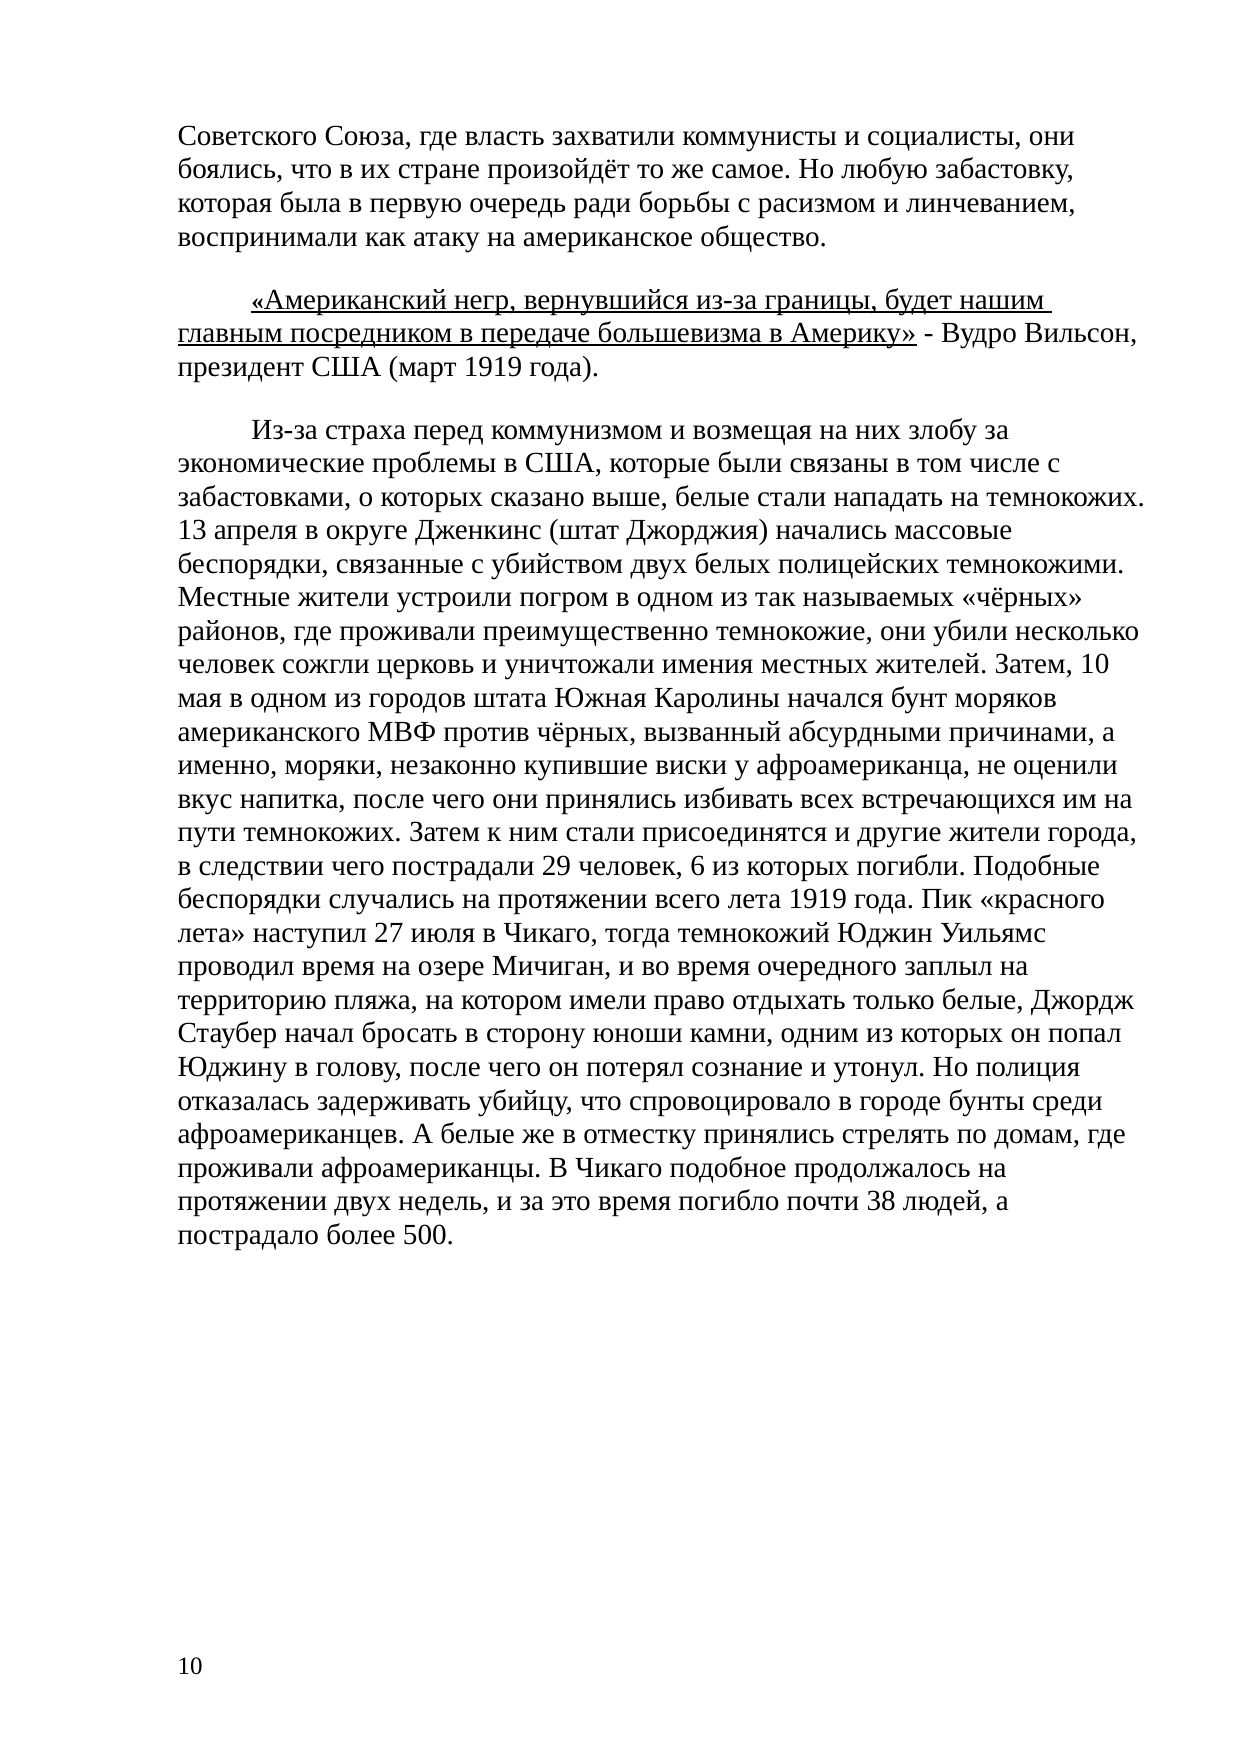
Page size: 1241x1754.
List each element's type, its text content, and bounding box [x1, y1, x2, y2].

text Советского Союза, где власть захватили коммунисты и социалисты, они боялись, что в их стране произойдёт то же самое. Но любую забастовку, которая была в первую очередь ради борьбы с расизмом и линчеванием, воспринимали как атаку на американское общество. [177, 118, 1152, 252]
text «Американский негр, вернувшийся из-за границы, будет нашим главным посредником в передаче большевизма в Америку» - Вудро Вильсон, президент США (март 1919 года). [177, 282, 1152, 382]
text Из-за страха перед коммунизмом и возмещая на них злобу за экономические проблемы в США, которые были связаны в том числе с забастовками, о которых сказано выше, белые стали нападать на темнокожих. 13 апреля в округе Дженкинс (штат Джорджия) начались массовые беспорядки, связанные с убийством двух белых полицейских темнокожими. Местные жители устроили погром в одном из так называемых «чёрных» районов, где проживали преимущественно темнокожие, они убили несколько человек сожгли церковь и уничтожали имения местных жителей. Затем, 10 мая в одном из городов штата Южная Каролины начался бунт моряков американского МВФ против чёрных, вызванный абсурдными причинами, а именно, моряки, незаконно купившие виски у афроамериканца, не оценили вкус напитка, после чего они принялись избивать всех встречающихся им на пути темнокожих. Затем к ним стали присоединятся и другие жители города, в следствии чего пострадали 29 человек, 6 из которых погибли. Подобные беспорядки случались на протяжении всего лета 1919 года. Пик «красного лета» наступил 27 июля в Чикаго, тогда темнокожий Юджин Уильямс проводил время на озере Мичиган, и во время очередного заплыл на территорию пляжа, на котором имели право отдыхать только белые, Джордж Стаубер начал бросать в сторону юноши камни, одним из которых он попал Юджину в голову, после чего он потерял сознание и утонул. Но полиция отказалась задерживать убийцу, что спровоцировало в городе бунты среди афроамериканцев. А белые же в отместку принялись стрелять по домам, где проживали афроамериканцы. В Чикаго подобное продолжалось на протяжении двух недель, и за это время погибло почти 38 людей, а пострадало более 500. [177, 412, 1152, 1250]
